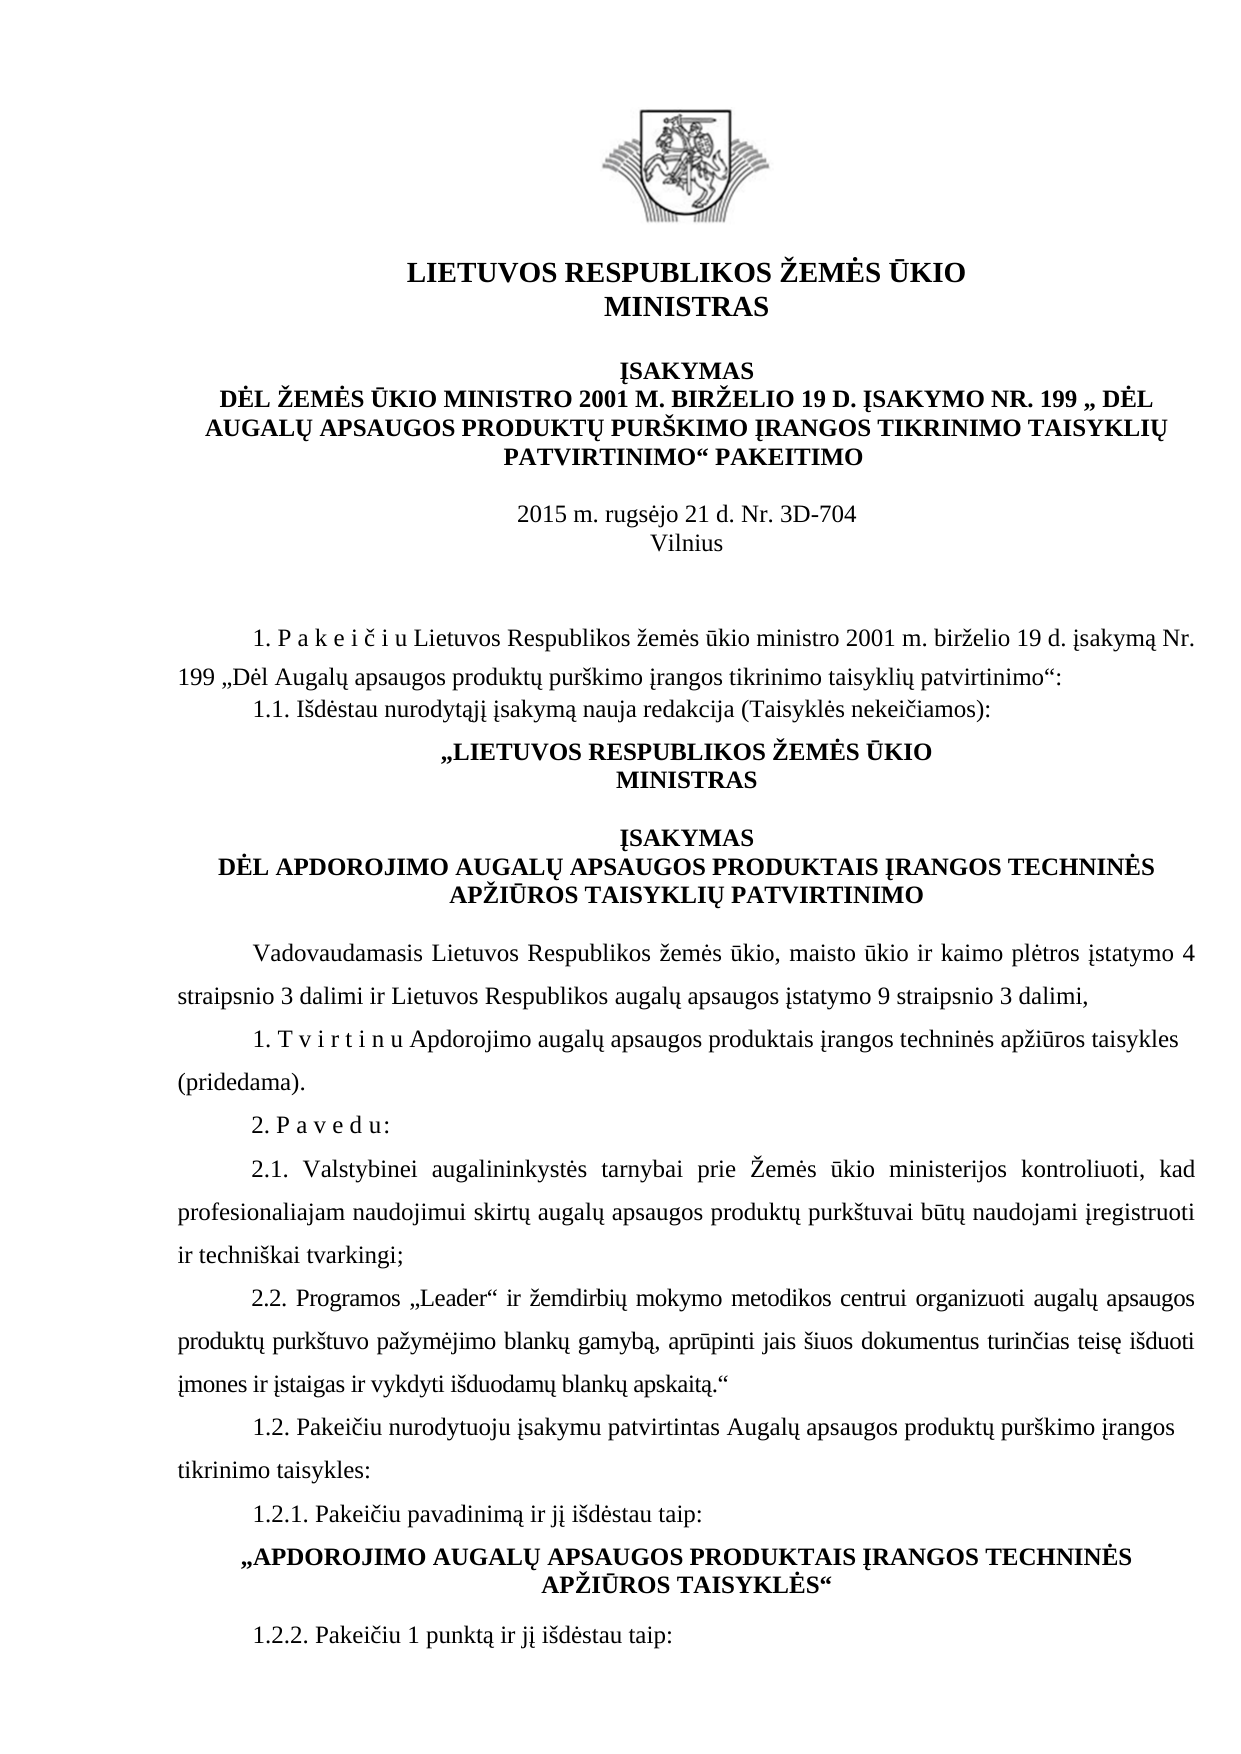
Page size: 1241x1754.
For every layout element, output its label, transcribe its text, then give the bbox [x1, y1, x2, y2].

text 1. P a k e i č i u Lietuvos Respublikos žemės ūkio ministro 2001 m. birželio 19 d. įsakymą Nr. 199 „Dėl Augalų apsaugos produktų purškimo įrangos tikrinimo taisyklių patvirtinimo“: [177, 614, 1196, 694]
text „APDOROJIMO AUGALŲ APSAUGOS PRODUKTAIS ĮRANGOS TECHNINĖS APŽIŪROS TAISYKLĖS“ [177, 1542, 1196, 1599]
text 2.2. Programos „Leader“ ir žemdirbių mokymo metodikos centrui organizuoti augalų apsaugos produktų purkštuvo pažymėjimo blankų gamybą, aprūpinti jais šiuos dokumentus turinčias teisę išduoti įmones ir įstaigas ir vykdyti išduodamų blankų apskaitą.“ [177, 1283, 1196, 1398]
text ĮSAKYMAS [177, 356, 1196, 384]
text MINISTRAS [177, 766, 1196, 794]
text 1.2. Pakeičiu nurodytuoju įsakymu patvirtintas Augalų apsaugos produktų purškimo įrangos tikrinimo taisykles: [177, 1412, 1196, 1484]
text 1.1. Išdėstau nurodytąjį įsakymą nauja redakcija (Taisyklės nekeičiamos): [177, 694, 1196, 722]
text „LIETUVOS RESPUBLIKOS ŽEMĖS ŪKIO [177, 737, 1196, 766]
text 1. T v i r t i n u Apdorojimo augalų apsaugos produktais įrangos techninės apžiūros taisykles (pridedama). [177, 1024, 1196, 1096]
text 2.1. Valstybinei augalininkystės tarnybai prie Žemės ūkio ministerijos kontroliuoti, kad profesionaliajam naudojimui skirtų augalų apsaugos produktų purkštuvai būtų naudojami įregistruoti ir techniškai tvarkingi; [177, 1154, 1196, 1269]
text ĮSAKYMAS [177, 823, 1196, 852]
text MINISTRAS [177, 289, 1196, 322]
text LIETUVOS RESPUBLIKOS ŽEMĖS ŪKIO [177, 255, 1196, 289]
text DĖL APDOROJIMO AUGALŲ APSAUGOS PRODUKTAIS ĮRANGOS TECHNINĖS APŽIŪROS TAISYKLIŲ PATVIRTINIMO [177, 852, 1196, 909]
text 2.Pavedu: [177, 1111, 1196, 1139]
text Vadovaudamasis Lietuvos Respublikos žemės ūkio, maisto ūkio ir kaimo plėtros įstatymo 4 straipsnio 3 dalimi ir Lietuvos Respublikos augalų apsaugos įstatymo 9 straipsnio 3 dalimi, [177, 938, 1196, 1010]
text DĖL ŽEMĖS ŪKIO MINISTRO 2001 M. BIRŽELIO 19 D. ĮSAKYMO NR. 199 „ DĖL AUGALŲ APSAUGOS PRODUKTŲ PURŠKIMO ĮRANGOS TIKRINIMO TAISYKLIŲ PATVIRTINIMO“ PAKEITIMO [177, 384, 1196, 471]
text Vilnius [177, 528, 1196, 557]
text 1.2.1. Pakeičiu pavadinimą ir jį išdėstau taip: [177, 1499, 1196, 1527]
text 2015 m. rugsėjo 21 d. Nr. 3D-704 [177, 499, 1196, 528]
text 1.2.2. Pakeičiu 1 punktą ir jį išdėstau taip: [177, 1620, 1196, 1649]
